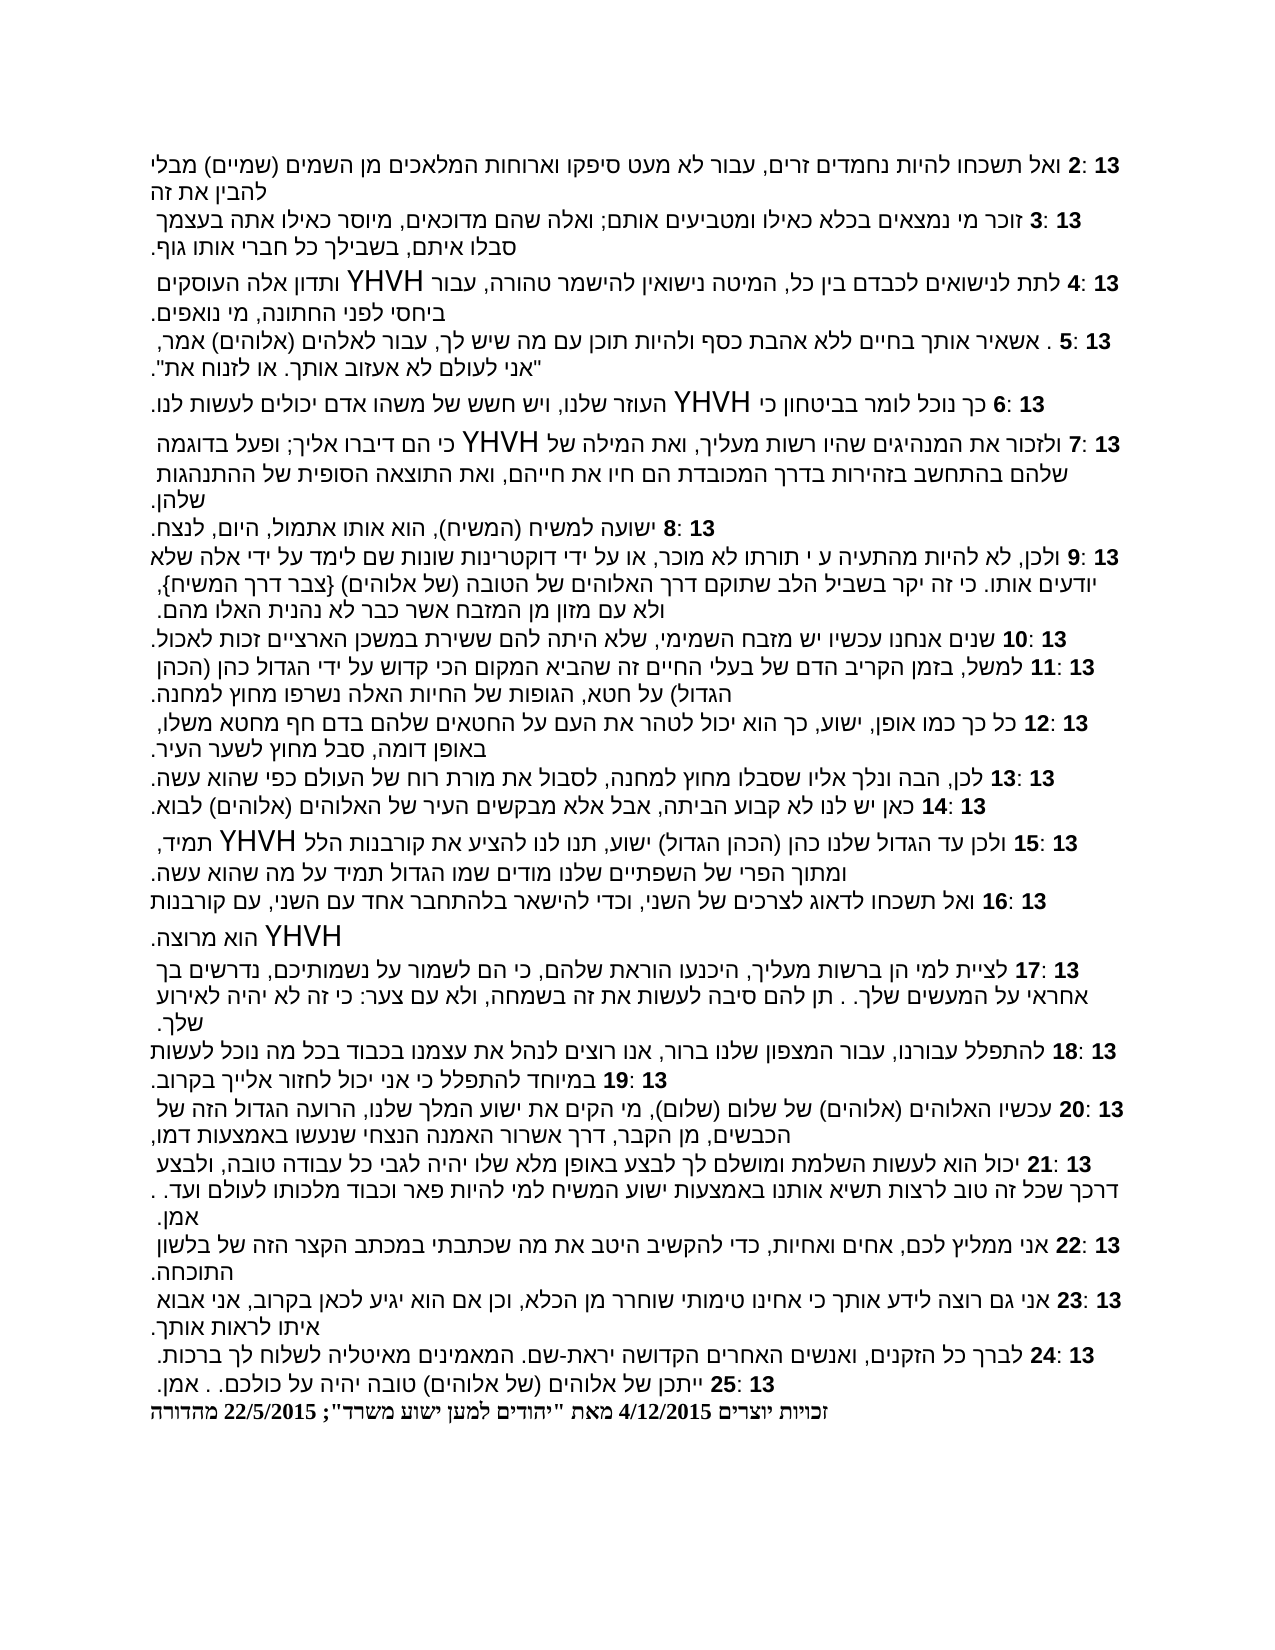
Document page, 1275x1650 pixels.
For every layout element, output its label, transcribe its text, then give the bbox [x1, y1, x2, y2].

text 13 :4 לתת לנישואים לכבדם בין כל, המיטה נישואין להישמר טהורה, עבור YHVH ותדון אלה העוסקים ביחסי לפני החתונה, מי נואפים. [150, 260, 1125, 326]
text 13 :22 אני ממליץ לכם, אחים ואחיות, כדי להקשיב היטב את מה שכתבתי במכתב הקצר הזה של בלשון התוכחה. [150, 1230, 1125, 1285]
text 13 :2 ואל תשכחו להיות נחמדים זרים, עבור לא מעט סיפקו וארוחות המלאכים מן השמים (שמיים) מבלי להבין את זה [150, 150, 1125, 205]
text 13 :17 לציית למי הן ברשות מעליך, היכנעו הוראת שלהם, כי הם לשמור על נשמותיכם, נדרשים בך אחראי על המעשים שלך. . תן להם סיבה לעשות את זה בשמחה, ולא עם צער: כי זה לא יהיה לאירוע שלך. [150, 954, 1125, 1036]
text 13 :10 שנים אנחנו עכשיו יש מזבח השמימי, שלא היתה להם ששירת במשכן הארציים זכות לאכול. [150, 624, 1125, 652]
text 13 :18 להתפלל עבורנו, עבור המצפון שלנו ברור, אנו רוצים לנהל את עצמנו בכבוד בכל מה נוכל לעשות [150, 1036, 1125, 1065]
text 13 :13 לכן, הבה ונלך אליו שסבלו מחוץ למחנה, לסבול את מורת רוח של העולם כפי שהוא עשה. [150, 763, 1125, 791]
text 13 :21 יכול הוא לעשות השלמת ומושלם לך לבצע באופן מלא שלו יהיה לגבי כל עבודה טובה, ולבצע דרכך שכל זה טוב לרצות תשיא אותנו באמצעות ישוע המשיח למי להיות פאר וכבוד מלכותו לעולם ועד. . אמן. [150, 1149, 1125, 1230]
text 13 :8 ישועה למשיח (המשיח), הוא אותו אתמול, היום, לנצח. [150, 513, 1125, 542]
text 13 :7 ולזכור את המנהיגים שהיו רשות מעליך, ואת המילה של YHVH כי הם דיברו אליך; ופעל בדוגמה שלהם בהתחשב בזהירות בדרך המכובדת הם חיו את חייהם, ואת התוצאה הסופית של ההתנהגות שלהן. [150, 421, 1125, 513]
text 13 :5 . אשאיר אותך בחיים ללא אהבת כסף ולהיות תוכן עם מה שיש לך, עבור לאלהים (אלוהים) אמר, "אני לעולם לא אעזוב אותך. או לזנוח את". [150, 326, 1125, 381]
text זכויות יוצרים 4/12/2015 מאת "יהודים למען ישוע משרד"; 22/5/2015 מהדורה [150, 1398, 1125, 1424]
text 13 :25 ייתכן של אלוהים (של אלוהים) טובה יהיה על כולכם. . אמן. [150, 1369, 1125, 1398]
text 13 :14 כאן יש לנו לא קבוע הביתה, אבל אלא מבקשים העיר של האלוהים (אלוהים) לבוא. [150, 791, 1125, 820]
text 13 :12 כל כך כמו אופן, ישוע, כך הוא יכול לטהר את העם על החטאים שלהם בדם חף מחטא משלו, באופן דומה, סבל מחוץ לשער העיר. [150, 707, 1125, 763]
text 13 :11 למשל, בזמן הקריב הדם של בעלי החיים זה שהביא המקום הכי קדוש על ידי הגדול כהן (הכהן הגדול) על חטא, הגופות של החיות האלה נשרפו מחוץ למחנה. [150, 652, 1125, 707]
text 13 :16 ואל תשכחו לדאוג לצרכים של השני, וכדי להישאר בלהתחבר אחד עם השני, עם קורבנות YHVH הוא מרוצה. [150, 886, 1125, 954]
text 13 :23 אני גם רוצה לידע אותך כי אחינו טימותי שוחרר מן הכלא, וכן אם הוא יגיע לכאן בקרוב, אני אבוא איתו לראות אותך. [150, 1285, 1125, 1340]
text 13 :15 ולכן עד הגדול שלנו כהן (הכהן הגדול) ישוע, תנו לנו להציע את קורבנות הלל YHVH תמיד, ומתוך הפרי של השפתיים שלנו מודים שמו הגדול תמיד על מה שהוא עשה. [150, 820, 1125, 886]
text 13 :24 לברך כל הזקנים, ואנשים האחרים הקדושה יראת-שם. המאמינים מאיטליה לשלוח לך ברכות. [150, 1340, 1125, 1369]
text 13 :6 כך נוכל לומר בביטחון כי YHVH העוזר שלנו, ויש חשש של משהו אדם יכולים לעשות לנו. [150, 381, 1125, 421]
text 13 :20 עכשיו האלוהים (אלוהים) של שלום (שלום), מי הקים את ישוע המלך שלנו, הרועה הגדול הזה של הכבשים, מן הקבר, דרך אשרור האמנה הנצחי שנעשו באמצעות דמו, [150, 1093, 1125, 1149]
text 13 :9 ולכן, לא להיות מהתעיה ע י תורתו לא מוכר, או על ידי דוקטרינות שונות שם לימד על ידי אלה שלא יודעים אותו. כי זה יקר בשביל הלב שתוקם דרך האלוהים של הטובה (של אלוהים) {צבר דרך המשיח}, ולא עם מזון מן המזבח אשר כבר לא נהנית האלו מהם. [150, 542, 1125, 624]
text 13 :19 במיוחד להתפלל כי אני יכול לחזור אלייך בקרוב. [150, 1065, 1125, 1093]
text 13 :3 זוכר מי נמצאים בכלא כאילו ומטביעים אותם; ואלה שהם מדוכאים, מיוסר כאילו אתה בעצמך סבלו איתם, בשבילך כל חברי אותו גוף. [150, 205, 1125, 260]
